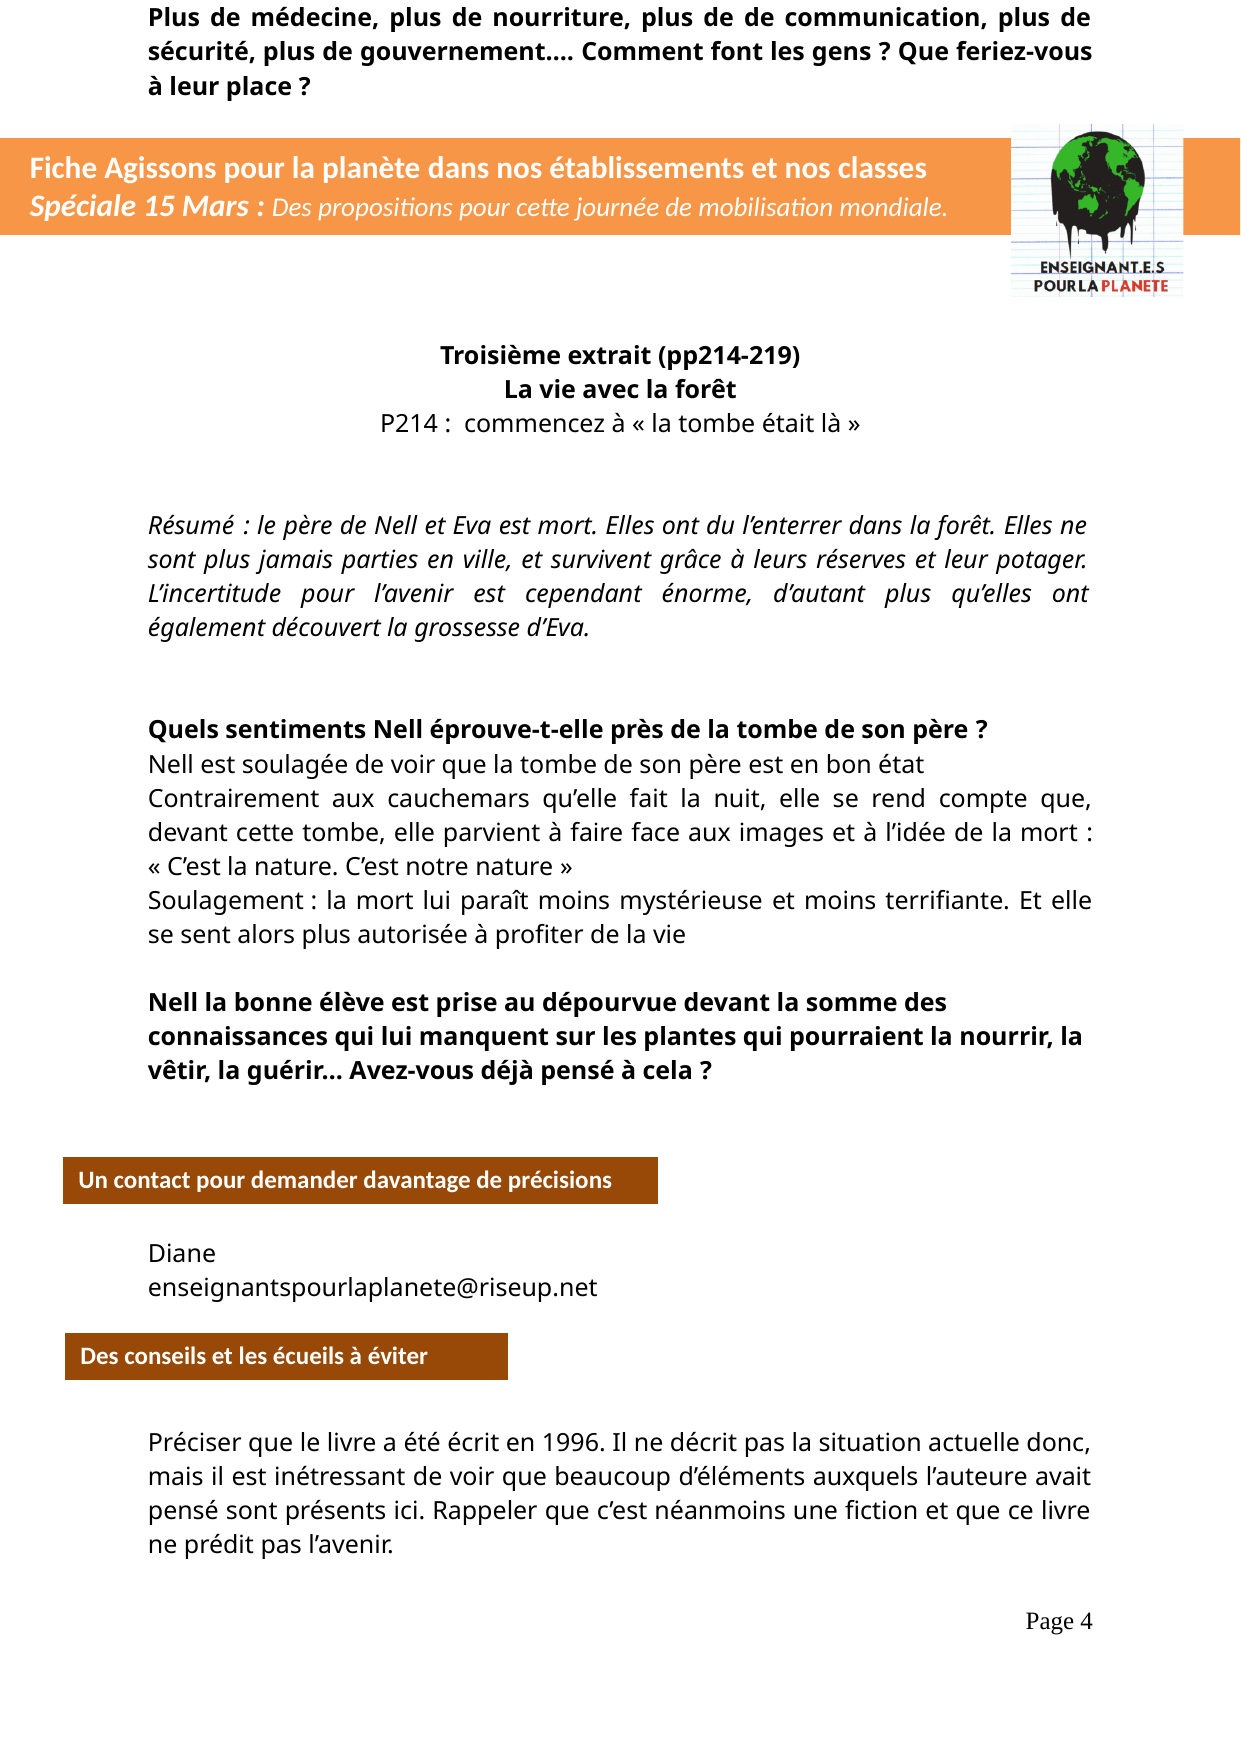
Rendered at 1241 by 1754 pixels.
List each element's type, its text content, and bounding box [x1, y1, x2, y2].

text P214 : commencez à « la tombe était là » [148, 406, 1093, 440]
text Nell est soulagée de voir que la tombe de son père est en bon état [148, 746, 1093, 780]
text Quels sentiments Nell éprouve-t-elle près de la tombe de son père ? [148, 712, 1093, 746]
text Nell la bonne élève est prise au dépourvue devant la somme des connaissances qui lui manquent sur les plantes qui pourraient la nourrir, la vêtir, la guérir… Avez-vous déjà pensé à cela ? [148, 985, 1093, 1087]
text enseignantspourlaplanete@riseup.net [148, 1270, 1093, 1304]
text Soulagement : la mort lui paraît moins mystérieuse et moins terrifiante. Et elle se sent alors plus autorisée à profiter de la vie [148, 882, 1093, 951]
text Contrairement aux cauchemars qu’elle fait la nuit, elle se rend compte que, devant cette tombe, elle parvient à faire face aux images et à l’idée de la mort : « C’est la nature. C’est notre nature » [148, 780, 1093, 882]
text Préciser que le livre a été écrit en 1996. Il ne décrit pas la situation actuelle donc, mais il est inétressant de voir que beaucoup d’éléments auxquels l’auteure avait pensé sont présents ici. Rappeler que c’est néanmoins une fiction et que ce livre ne prédit pas l’avenir. [148, 1424, 1093, 1561]
text La vie avec la forêt [148, 372, 1093, 406]
text Plus de médecine, plus de nourriture, plus de de communication, plus de sécurité, plus de gouvernement…. Comment font les gens ? Que feriez-vous à leur place ? [148, 0, 1093, 102]
text Diane [148, 1236, 1093, 1270]
text Troisième extrait (pp214-219) [148, 337, 1093, 372]
text Résumé : le père de Nell et Eva est mort. Elles ont du l’enterrer dans la forêt. Elles ne sont plus jamais parties en ville, et survivent grâce à leurs réserves et leur potager. L’incertitude pour l’avenir est cependant énorme, d’autant plus qu’elles ont également découvert la grossesse d’Eva. [148, 508, 1093, 644]
